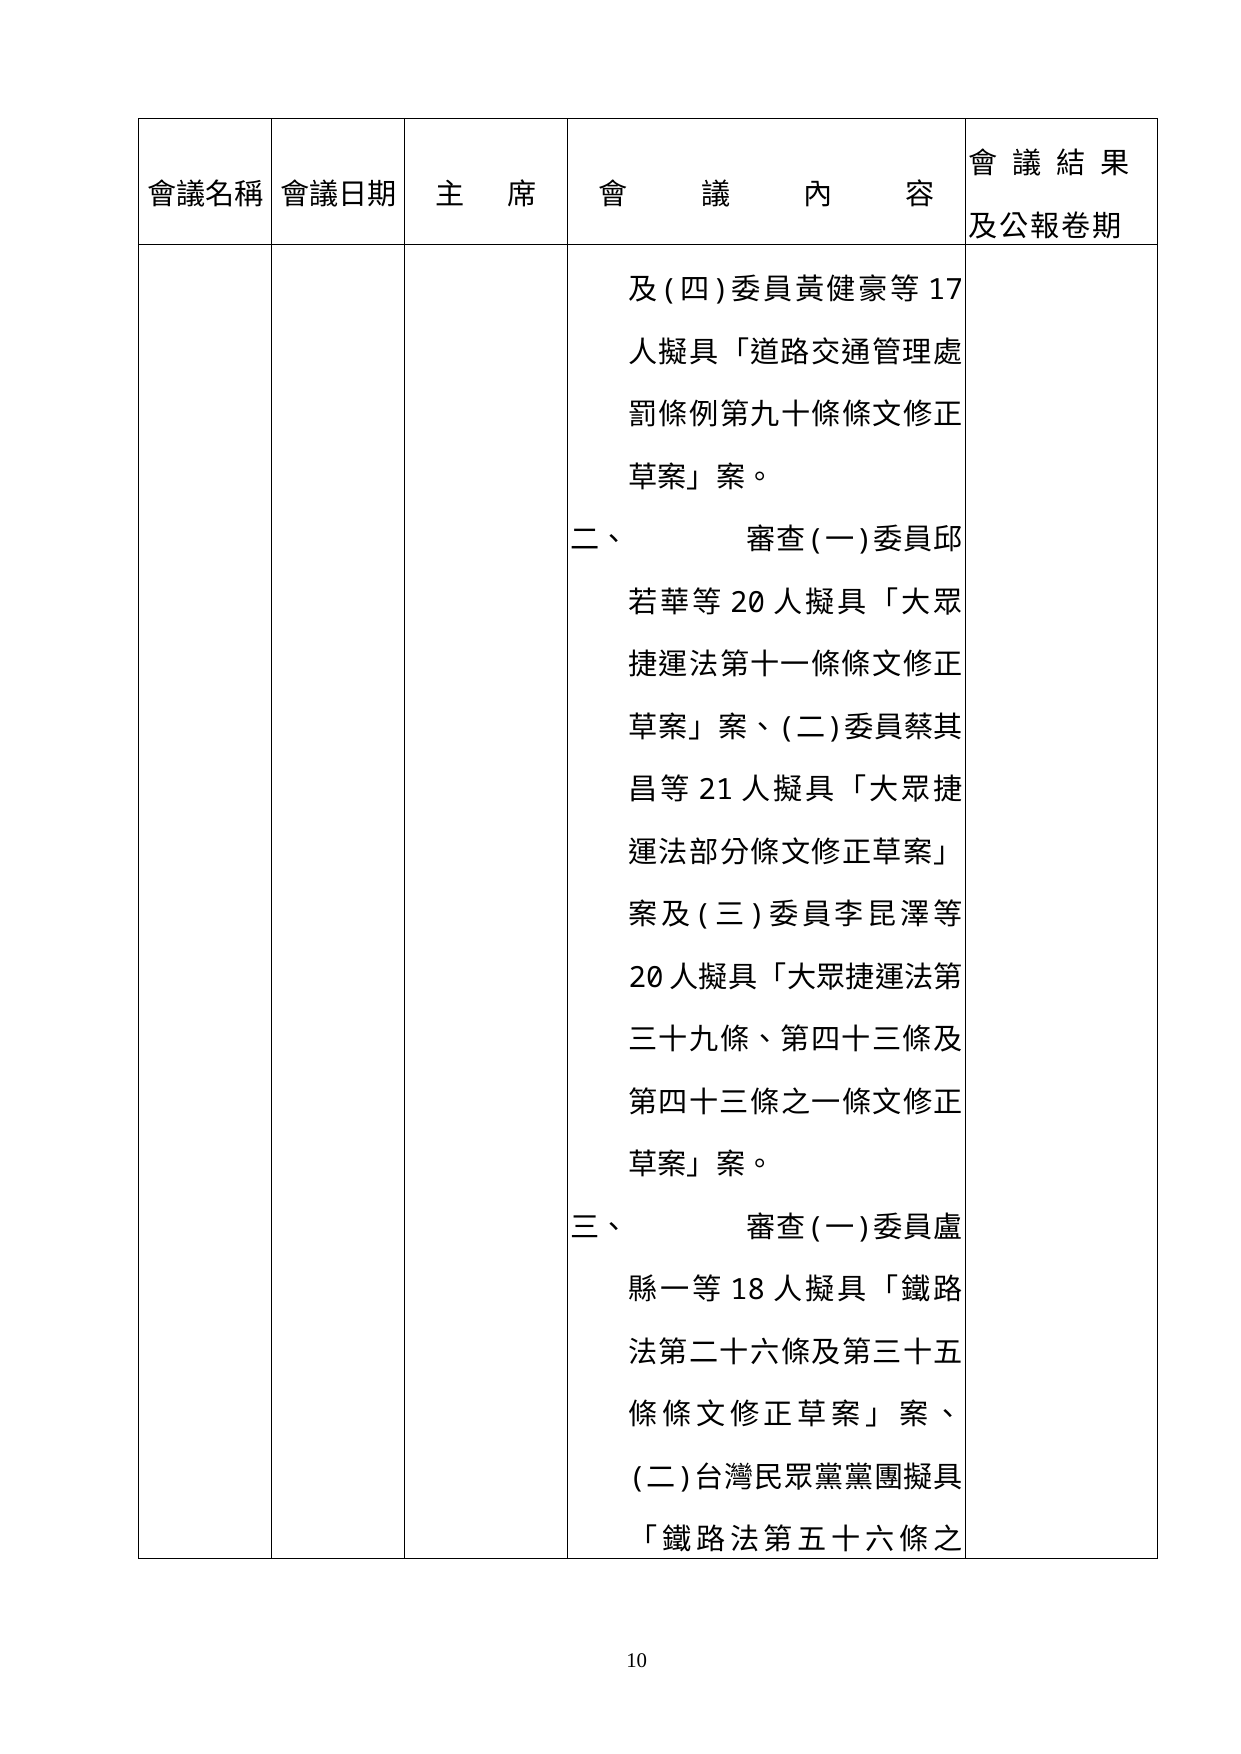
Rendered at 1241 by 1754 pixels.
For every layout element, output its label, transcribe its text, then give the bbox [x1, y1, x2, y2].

table_cell [139, 245, 271, 1558]
table_cell [966, 245, 1157, 1558]
table_header 會議名稱 [139, 119, 271, 244]
table_header 會 議 結 果 及公報卷期 [966, 119, 1157, 244]
table_header 主 席 [405, 119, 567, 244]
table_cell 及(四)委員黃健豪等17人擬具「道路交通管理處罰條例第九十條條文修正草案」案。 二、 審查(一)委員邱若華等20人擬具「大眾捷運法第十一條條文修正草案」案、(二)委員蔡其昌等21人擬具「大眾捷運法部分條文修正草案」案及(三)委員李昆澤等20人擬具「大眾捷運法第三十九條、第四十三條及第四十三條之一條文修正草案」案。 三、 審查(一)委員盧縣一等18人擬具「鐵路法第二十六條及第三十五條條文修正草案」案、(二)台灣民眾黨黨團擬具「鐵路法第五十六條之 [568, 245, 965, 1558]
table_header 會議日期 [272, 119, 404, 244]
table_cell [405, 245, 567, 1558]
table_header 會 議 內 容 [568, 119, 965, 244]
table_cell [272, 245, 404, 1558]
